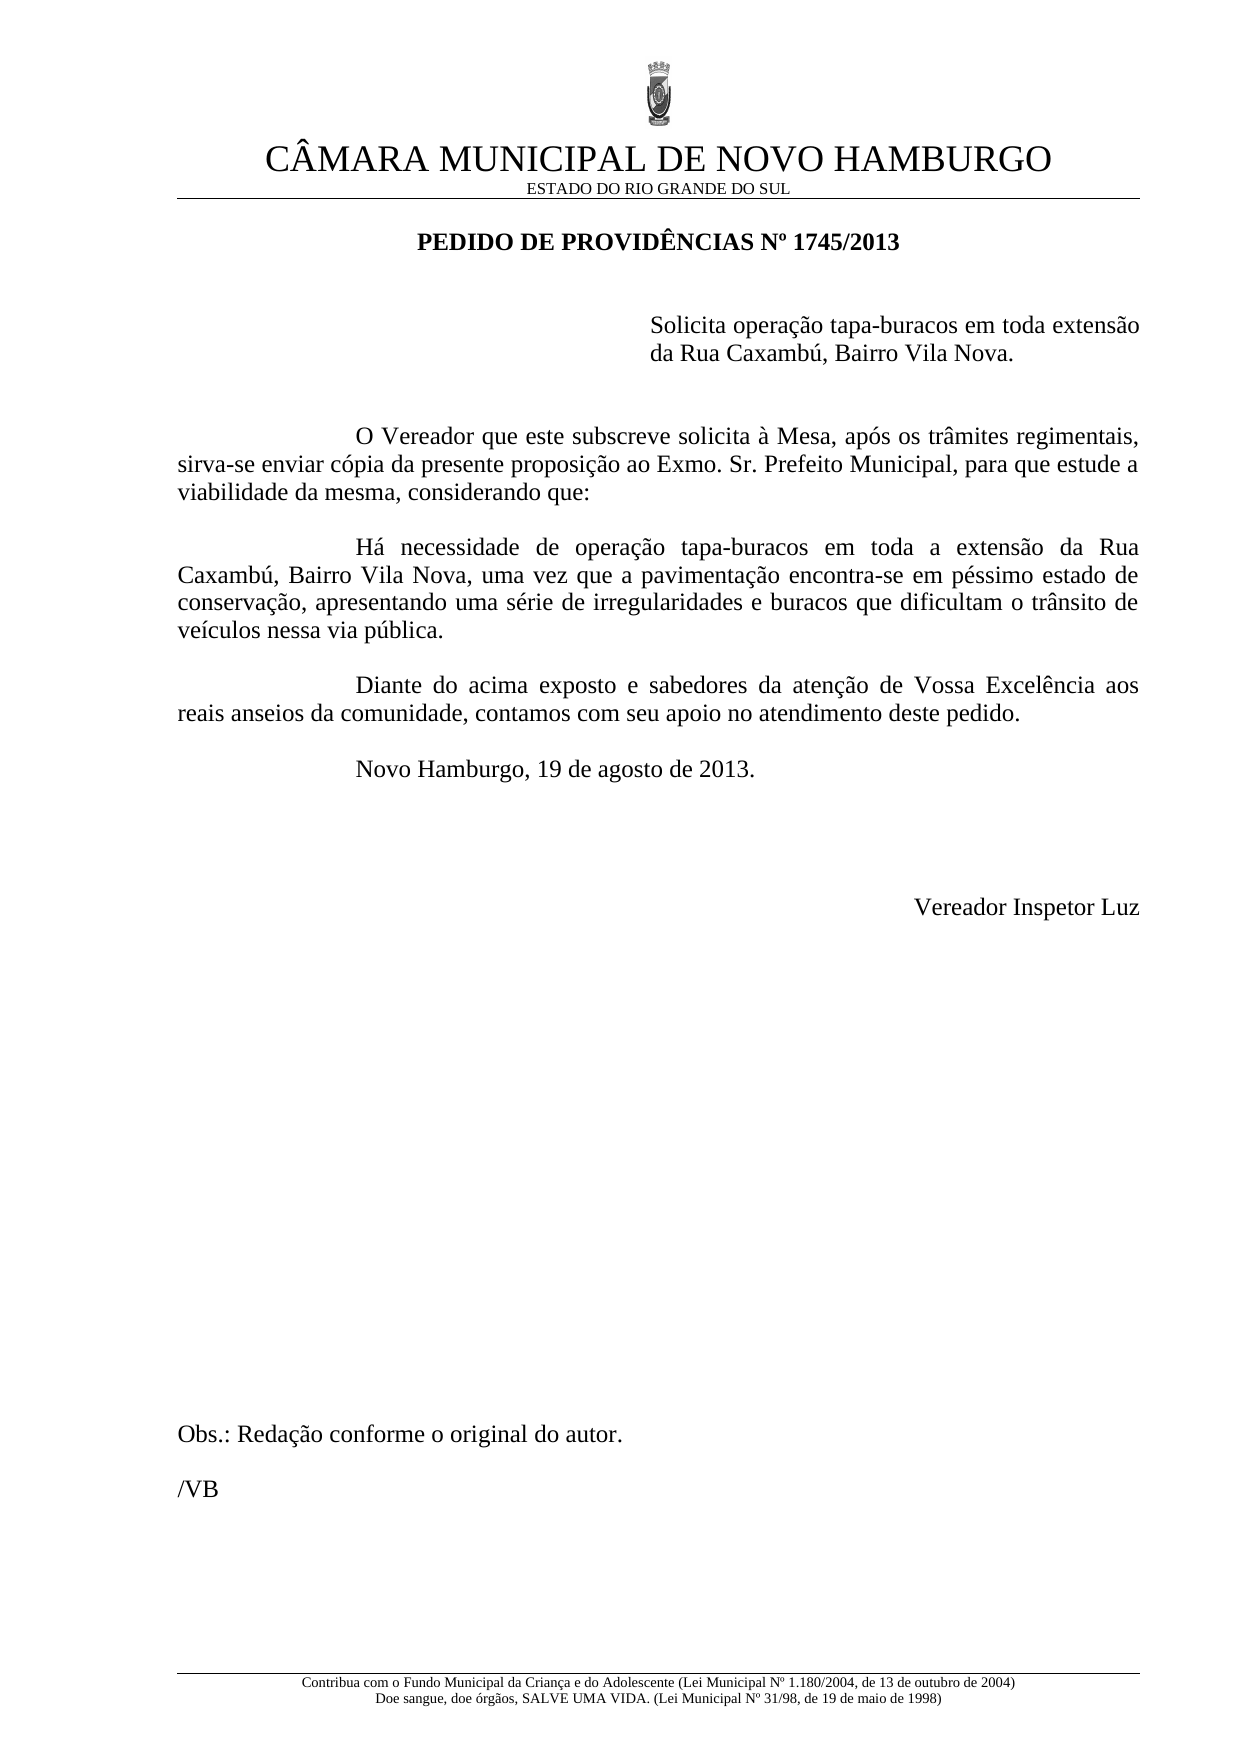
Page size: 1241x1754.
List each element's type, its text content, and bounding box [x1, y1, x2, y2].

text PEDIDO DE PROVIDÊNCIAS Nº 1745/2013 [177, 228, 1140, 256]
text Vereador Inspetor Luz [177, 893, 1140, 921]
text Há necessidade de operação tapa-buracos em toda a extensão da Rua Caxambú, Bairro Vila Nova, uma vez que a pavimentação encontra-se em péssimo estado de conservação, apresentando uma série de irregularidades e buracos que dificultam o trânsito de veículos nessa via pública. [177, 533, 1140, 644]
text Obs.: Redação conforme o original do autor. [177, 1420, 1140, 1447]
text /VB [177, 1475, 1140, 1503]
text Diante do acima exposto e sabedores da atenção de Vossa Excelência aos reais anseios da comunidade, contamos com seu apoio no atendimento deste pedido. [177, 672, 1140, 727]
text Novo Hamburgo, 19 de agosto de 2013. [177, 755, 1140, 782]
text O Vereador que este subscreve solicita à Mesa, após os trâmites regimentais, sirva-se enviar cópia da presente proposição ao Exmo. Sr. Prefeito Municipal, para que estude a viabilidade da mesma, considerando que: [177, 422, 1140, 505]
text Solicita operação tapa-buracos em toda extensão da Rua Caxambú, Bairro Vila Nova. [650, 311, 1140, 367]
